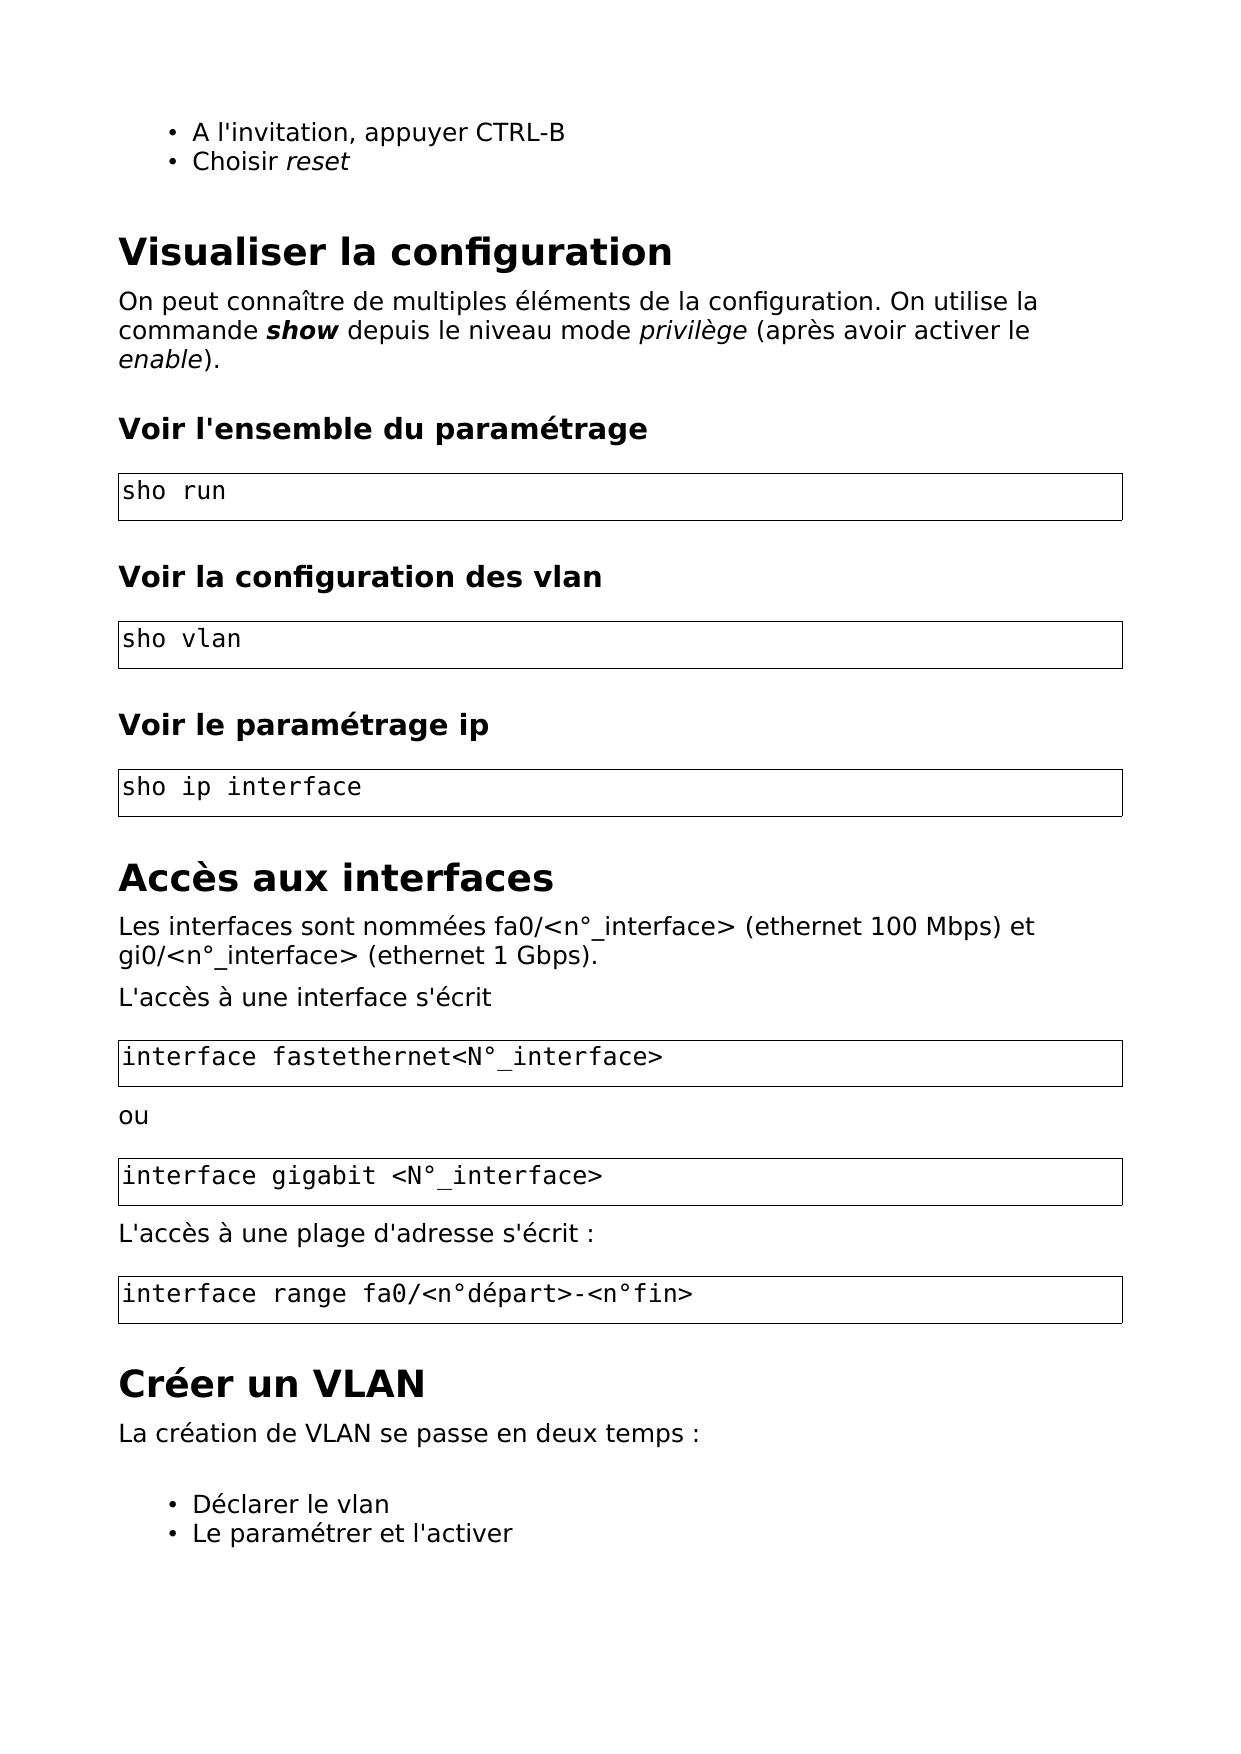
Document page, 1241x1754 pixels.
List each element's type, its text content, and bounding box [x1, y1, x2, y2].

list A l'invitation, appuyer CTRL-B [177, 118, 1122, 147]
subtitle Créer un VLAN [118, 1363, 1122, 1406]
subtitle Voir la configuration des vlan [118, 560, 1122, 594]
subtitle Accès aux interfaces [118, 856, 1122, 900]
text L'accès à une plage d'adresse s'écrit : [118, 1219, 1122, 1249]
table_header interface fastethernet<N°_interface> [119, 1041, 1122, 1086]
subtitle Voir l'ensemble du paramétrage [118, 412, 1122, 446]
table_header sho ip interface [119, 770, 1122, 816]
text ou [118, 1101, 1122, 1131]
text Les interfaces sont nommées fa0/<n°_interface> (ethernet 100 Mbps) et gi0/<n°_interface> (ethernet 1 Gbps). [118, 912, 1122, 971]
subtitle Visualiser la configuration [118, 231, 1122, 274]
text L'accès à une interface s'écrit [118, 983, 1122, 1012]
table_header interface range fa0/<n°départ>-<n°fin> [119, 1277, 1122, 1323]
list Choisir reset [177, 147, 1122, 176]
text On peut connaître de multiples éléments de la configuration. On utilise la commande show depuis le niveau mode privilège (après avoir activer le enable). [118, 287, 1122, 374]
table_header sho run [119, 474, 1122, 520]
text La création de VLAN se passe en deux temps : [118, 1419, 1122, 1448]
list Le paramétrer et l'activer [177, 1519, 1122, 1548]
subtitle Voir le paramétrage ip [118, 708, 1122, 742]
table_header sho vlan [119, 622, 1122, 668]
list Déclarer le vlan [177, 1490, 1122, 1519]
table_header interface gigabit <N°_interface> [119, 1159, 1122, 1205]
